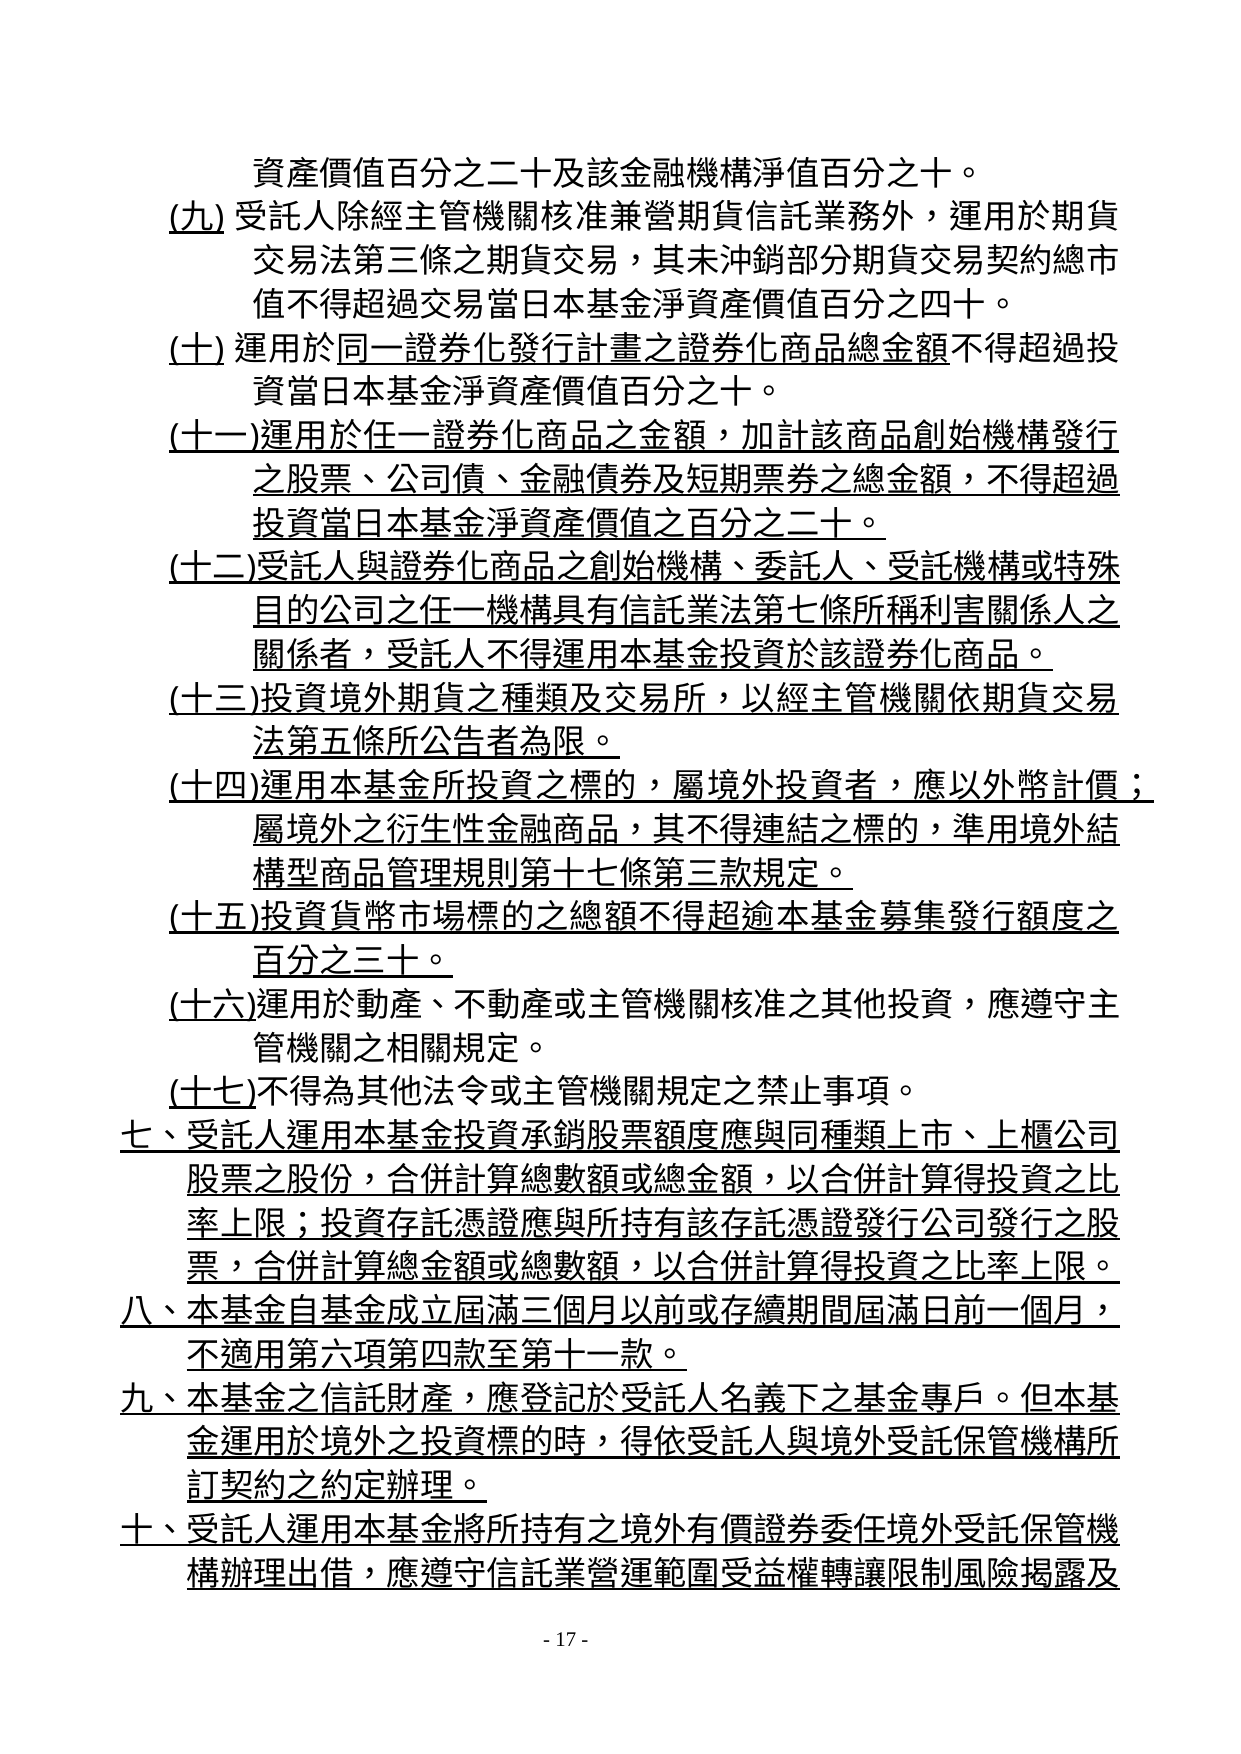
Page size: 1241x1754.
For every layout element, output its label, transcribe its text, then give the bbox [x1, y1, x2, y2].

text (十四)運用本基金所投資之標的，屬境外投資者，應以外幣計價；屬境外之衍生性金融商品，其不得連結之標的，準用境外結構型商品管理規則第十七條第三款規定。 [169, 762, 1120, 800]
text 七、受託人運用本基金投資承銷股票額度應與同種類上市、上櫃公司 [120, 1112, 1120, 1150]
text (十六)運用於動產、不動產或主管機關核准之其他投資，應遵守主管機關之相關規定。 [169, 981, 1120, 1069]
text 股票之股份，合併計算總數額或總金額，以合併計算得投資之比率上限；投資存託憑證應與所持有該存託憑證發行公司發行之股票，合併計算總金額或總數額，以合併計算得投資之比率上限。 [120, 1153, 1120, 1287]
text (十四)運用本基金所投資之標的，屬境外投資者，應以外幣計價；屬境外之衍生性金融商品，其不得連結之標的，準用境外結構型商品管理規則第十七條第三款規定。 [169, 803, 1120, 894]
text (十三)投資境外期貨之種類及交易所，以經主管機關依期貨交易法第五條所公告者為限。 [169, 675, 1120, 762]
text (十) 運用於同一證券化發行計畫之證券化商品總金額不得超過投資當日本基金淨資產價值百分之十。 [169, 325, 1120, 412]
text 八、本基金自基金成立屆滿三個月以前或存續期間屆滿日前一個月， [120, 1287, 1120, 1325]
text 構辦理出借，應遵守信託業營運範圍受益權轉讓限制風險揭露及 [120, 1546, 1120, 1594]
text (十五)投資貨幣市場標的之總額不得超逾本基金募集發行額度之百分之三十。 [169, 894, 1120, 981]
text (十一)運用於任一證券化商品之金額，加計該商品創始機構發行之股票、公司債、金融債券及短期票券之總金額，不得超過投資當日本基金淨資產價值之百分之二十。 [169, 412, 1120, 544]
text 不適用第六項第四款至第十一款。 [120, 1328, 1120, 1375]
text 九、本基金之信託財產，應登記於受託人名義下之基金專戶。但本基 [120, 1375, 1120, 1413]
text 資產價值百分之二十及該金融機構淨值百分之十。 [169, 150, 1120, 194]
text (九) 受託人除經主管機關核准兼營期貨信託業務外，運用於期貨交易法第三條之期貨交易，其未沖銷部分期貨交易契約總市值不得超過交易當日本基金淨資產價值百分之四十。 [169, 194, 1120, 325]
text (十七)不得為其他法令或主管機關規定之禁止事項。 [169, 1069, 1120, 1112]
text 十、受託人運用本基金將所持有之境外有價證券委任境外受託保管機 [120, 1506, 1120, 1544]
text 目的公司之任一機構具有信託業法第七條所稱利害關係人之關係者，受託人不得運用本基金投資於該證券化商品。 [169, 584, 1120, 675]
text (十二)受託人與證券化商品之創始機構、委託人、受託機構或特殊 [169, 544, 1120, 581]
text 金運用於境外之投資標的時，得依受託人與境外受託保管機構所訂契約之約定辦理。 [120, 1415, 1120, 1506]
